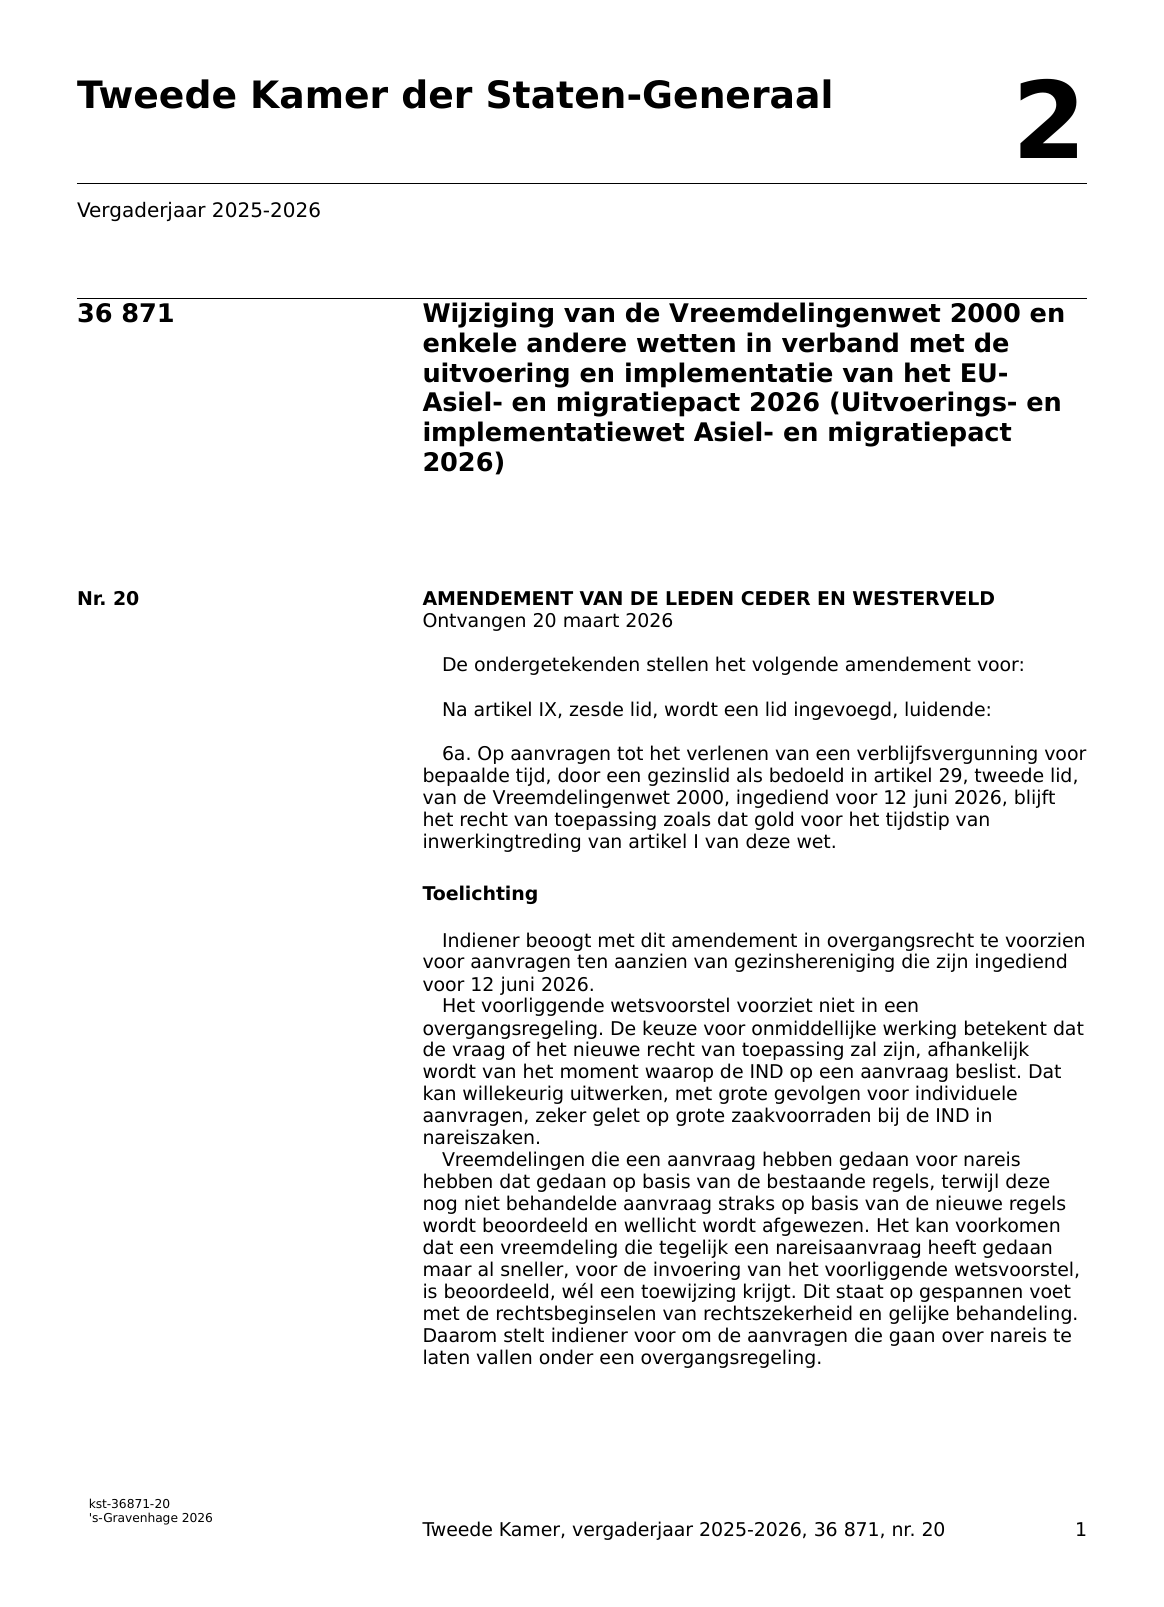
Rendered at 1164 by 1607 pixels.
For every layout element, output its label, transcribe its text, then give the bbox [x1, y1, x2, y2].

text Ontvangen 20 maart 2026 [422, 610, 1087, 632]
table_header Tweede Kamer der Staten-Generaal [77, 59, 886, 183]
subtitle Toelichting [422, 882, 1087, 904]
text Na artikel IX, zesde lid, wordt een lid ingevoegd, luidende: [422, 698, 1087, 720]
subtitle Nr. 20 AMENDEMENT VAN DE LEDEN CEDER EN WESTERVELD [77, 588, 1087, 610]
text De ondergetekenden stellen het volgende amendement voor: [422, 654, 1087, 676]
text Vreemdelingen die een aanvraag hebben gedaan voor nareis hebben dat gedaan op basis van de bestaande regels, terwijl deze nog niet behandelde aanvraag straks op basis van de nieuwe regels wordt beoordeeld en wellicht wordt afgewezen. Het kan voorkomen dat een vreemdeling die tegelijk een nareisaanvraag heeft gedaan maar al sneller, voor de invoering van het voorliggende wetsvoorstel, is beoordeeld, wél een toewijzing krijgt. Dit staat op gespannen voet met de rechtsbeginselen van rechtszekerheid en gelijke behandeling. Daarom stelt indiener voor om de aanvragen die gaan over nareis te laten vallen onder een overgangsregeling. [422, 1149, 1087, 1369]
subtitle 36 871 Wijziging van de Vreemdelingenwet 2000 en enkele andere wetten in verband met de uitvoering en implementatie van het EU-Asiel- en migratiepact 2026 (Uitvoerings- en implementatiewet Asiel- en migratiepact 2026) [77, 299, 1087, 477]
table_cell Vergaderjaar 2025-2026 [77, 184, 1087, 298]
text 6a. Op aanvragen tot het verlenen van een verblijfsvergunning voor bepaalde tijd, door een gezinslid als bedoeld in artikel 29, tweede lid, van de Vreemdelingenwet 2000, ingediend voor 12 juni 2026, blijft het recht van toepassing zoals dat gold voor het tijdstip van inwerkingtreding van artikel I van deze wet. [422, 743, 1087, 852]
text Het voorliggende wetsvoorstel voorziet niet in een overgangsregeling. De keuze voor onmiddellijke werking betekent dat de vraag of het nieuwe recht van toepassing zal zijn, afhankelijk wordt van het moment waarop de IND op een aanvraag beslist. Dat kan willekeurig uitwerken, met grote gevolgen voor individuele aanvragen, zeker gelet op grote zaakvoorraden bij de IND in nareiszaken. [422, 995, 1087, 1149]
table_header 2 [886, 59, 1087, 183]
text kst-36871-20 [88, 1497, 323, 1511]
text Indiener beoogt met dit amendement in overgangsrecht te voorzien voor aanvragen ten aanzien van gezinshereniging die zijn ingediend voor 12 juni 2026. [422, 929, 1087, 995]
text 's-Gravenhage 2026 [88, 1511, 323, 1525]
